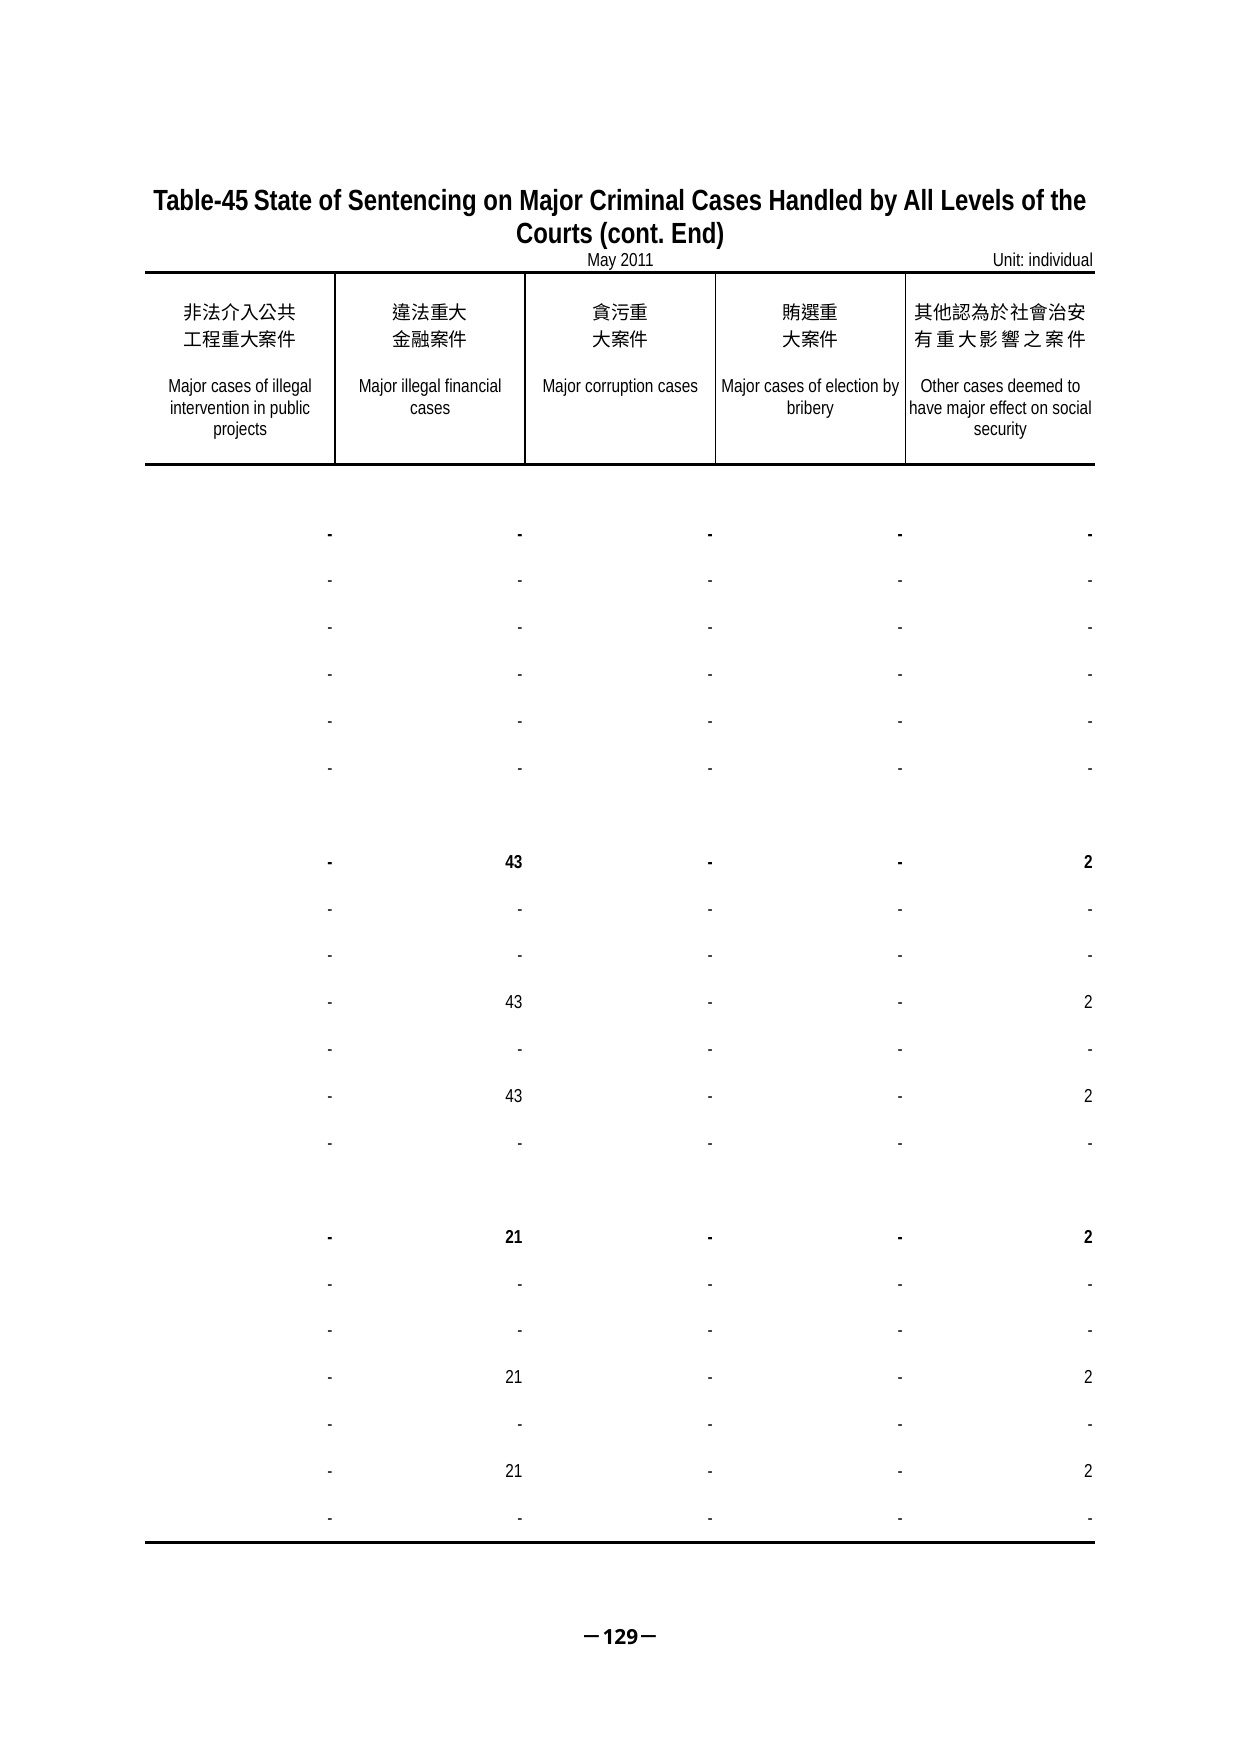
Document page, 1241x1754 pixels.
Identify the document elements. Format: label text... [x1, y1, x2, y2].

table_cell 2 [905, 1213, 1095, 1260]
table_cell - [715, 604, 905, 651]
table_cell [715, 791, 905, 838]
table_cell 2 [905, 1448, 1095, 1494]
table_cell - [145, 1401, 335, 1447]
table_cell - [145, 1213, 335, 1260]
table_cell [335, 466, 525, 510]
table_cell - [715, 885, 905, 932]
table_cell 21 [335, 1354, 525, 1401]
table_cell - [525, 1026, 715, 1072]
table_cell - [335, 885, 525, 932]
table_cell - [145, 1307, 335, 1354]
table_cell - [525, 979, 715, 1026]
table_cell - [145, 979, 335, 1026]
table_cell 43 [335, 1073, 525, 1119]
table_cell - [145, 885, 335, 932]
table_cell - [335, 1026, 525, 1072]
table_cell Major illegal financial cases [336, 375, 524, 458]
table_cell - [525, 651, 715, 697]
table_cell 21 [335, 1213, 525, 1260]
table_cell - [905, 698, 1095, 744]
table_cell - [715, 838, 905, 885]
table_cell [525, 466, 715, 510]
table_cell - [715, 1307, 905, 1354]
table_cell - [715, 1119, 905, 1166]
table_cell - [905, 1401, 1095, 1447]
table_cell - [145, 1073, 335, 1119]
table_cell - [335, 1119, 525, 1166]
table_cell - [525, 932, 715, 979]
table_cell Major corruption cases [526, 375, 715, 458]
table_cell - [335, 651, 525, 697]
table_cell - [905, 651, 1095, 697]
table_cell - [525, 604, 715, 651]
table_cell - [715, 1026, 905, 1072]
table_cell - [145, 557, 335, 604]
table_header 非法介入公共 工程重大案件 [145, 274, 334, 375]
table_cell Other cases deemed to have major effect on social security [906, 375, 1095, 458]
table_header 違法重大 金融案件 [336, 274, 524, 375]
table_header 其他認為於社會治安有重大影響之案件 [906, 274, 1095, 375]
table_cell - [525, 698, 715, 744]
table_cell [905, 791, 1095, 838]
table_cell 43 [335, 838, 525, 885]
table_cell - [335, 1401, 525, 1447]
table_cell - [145, 698, 335, 744]
table_cell Major cases of illegal intervention in public projects [145, 375, 334, 458]
text Table-45 State of Sentencing on Major Criminal Cases Handled by All Levels of the Courts (cont. End) [148, 183, 1092, 250]
table_cell - [145, 1494, 335, 1541]
table_cell - [905, 557, 1095, 604]
table_cell - [525, 1354, 715, 1401]
table_cell - [715, 744, 905, 791]
table_cell - [525, 510, 715, 557]
table_cell - [715, 1401, 905, 1447]
table_cell - [335, 932, 525, 979]
table_cell - [145, 1026, 335, 1072]
table_cell - [335, 1494, 525, 1541]
table_cell - [145, 651, 335, 697]
table_cell - [145, 510, 335, 557]
table_cell - [715, 510, 905, 557]
table_cell - [145, 1448, 335, 1494]
table_cell - [905, 1026, 1095, 1072]
table_cell - [525, 1401, 715, 1447]
table_cell - [145, 1119, 335, 1166]
table_cell [525, 791, 715, 838]
table_cell - [145, 744, 335, 791]
table_cell - [525, 1307, 715, 1354]
table_cell - [335, 557, 525, 604]
table_cell - [525, 1448, 715, 1494]
table_cell - [905, 932, 1095, 979]
table_cell [525, 1166, 715, 1213]
table_cell - [145, 932, 335, 979]
table_cell [335, 1166, 525, 1213]
table_cell - [715, 979, 905, 1026]
table_cell [335, 791, 525, 838]
table_cell - [715, 1260, 905, 1307]
table_cell [715, 466, 905, 510]
table_cell - [715, 1494, 905, 1541]
table_cell - [335, 510, 525, 557]
table_cell - [335, 1260, 525, 1307]
table_cell - [905, 1119, 1095, 1166]
table_cell - [905, 885, 1095, 932]
table_cell - [905, 1260, 1095, 1307]
table_cell 21 [335, 1448, 525, 1494]
table_cell - [905, 1307, 1095, 1354]
table_cell 2 [905, 1354, 1095, 1401]
table_cell 2 [905, 1073, 1095, 1119]
table_cell - [335, 698, 525, 744]
table_cell Major cases of election by bribery [716, 375, 905, 458]
table_cell - [715, 557, 905, 604]
table_cell - [905, 744, 1095, 791]
table_cell - [525, 1494, 715, 1541]
table_cell - [715, 651, 905, 697]
table_cell - [525, 1213, 715, 1260]
table_cell [145, 791, 335, 838]
table_cell - [145, 1354, 335, 1401]
table_header 貪污重 大案件 [526, 274, 715, 375]
table_header 賄選重 大案件 [716, 274, 905, 375]
table_cell - [715, 1213, 905, 1260]
table_cell - [525, 1260, 715, 1307]
table_cell - [335, 744, 525, 791]
table_cell 2 [905, 838, 1095, 885]
table_cell - [335, 1307, 525, 1354]
table_cell - [145, 604, 335, 651]
table_cell - [715, 1073, 905, 1119]
table_cell - [145, 838, 335, 885]
table_cell 43 [335, 979, 525, 1026]
table_cell - [525, 744, 715, 791]
table_cell - [905, 1494, 1095, 1541]
table_cell - [335, 604, 525, 651]
table_cell - [715, 1448, 905, 1494]
table_cell [715, 1166, 905, 1213]
table_cell 2 [905, 979, 1095, 1026]
table_cell - [525, 838, 715, 885]
table_cell [905, 466, 1095, 510]
table_cell - [525, 885, 715, 932]
table_cell - [525, 1119, 715, 1166]
table_cell - [525, 557, 715, 604]
text May 2011 Unit: individual [148, 250, 1092, 271]
table_cell - [715, 932, 905, 979]
table_cell [145, 466, 335, 510]
table_cell [145, 1166, 335, 1213]
table_cell - [715, 1354, 905, 1401]
table_cell - [525, 1073, 715, 1119]
table_cell - [715, 698, 905, 744]
table_cell [905, 1166, 1095, 1213]
table_cell - [905, 510, 1095, 557]
table_cell - [905, 604, 1095, 651]
table_cell - [145, 1260, 335, 1307]
